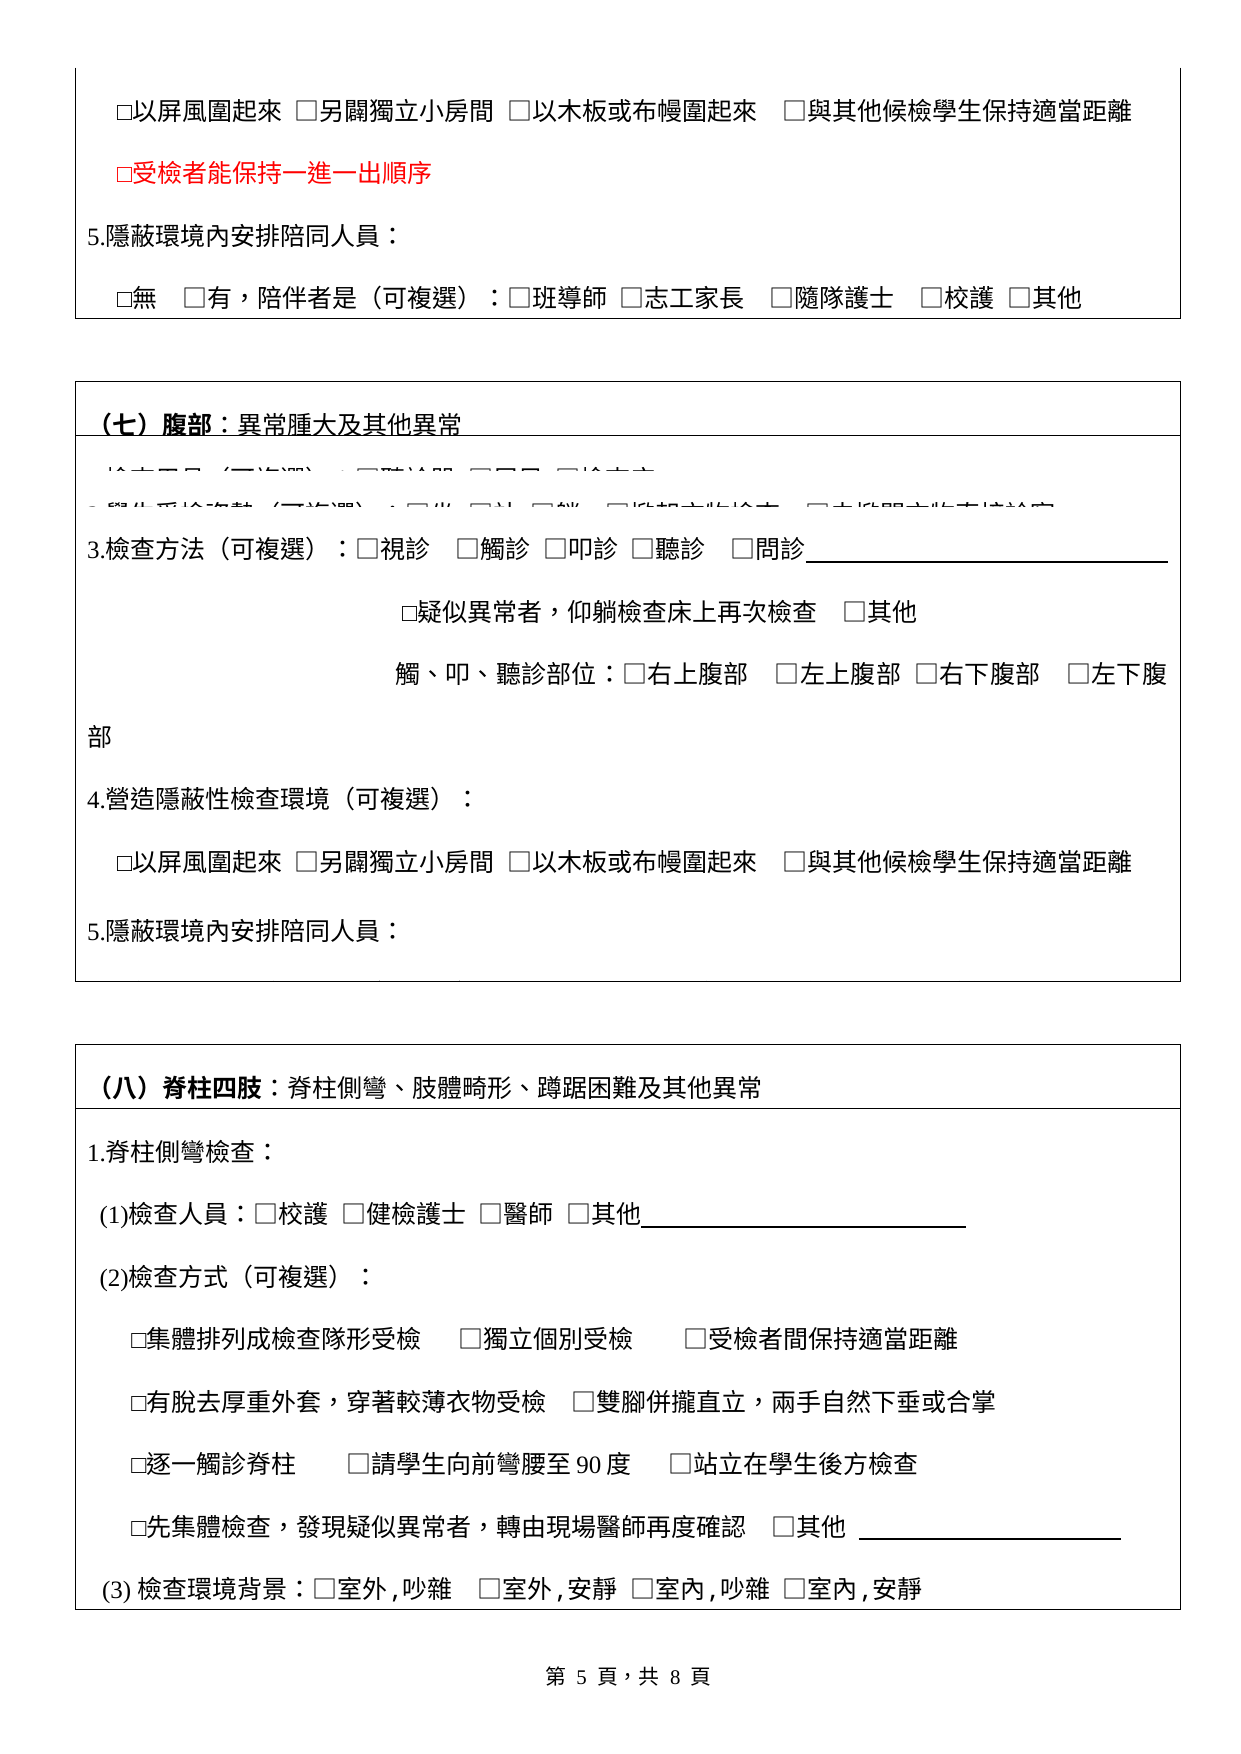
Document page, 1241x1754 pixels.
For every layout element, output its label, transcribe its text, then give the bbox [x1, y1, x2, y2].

table_cell (2)檢查方式（可複選）： □集體排列成檢查隊形受檢 □獨立個別受檢 □受檢者間保持適當距離 □有脫去厚重外套，穿著較薄衣物受檢 □雙腳併攏直立，兩手自然下垂或合掌 □逐一觸診脊柱 □請學生向前彎腰至90度 □站立在學生後方檢查 □先集體檢查，發現疑似異常者，轉由現場醫師再度確認 □其他 (3) 檢查環境背景：□室外,吵雜 □室外,安靜 □室內,吵雜 □室內,安靜 [76, 1234, 1180, 1609]
table_header （八）脊柱四肢：脊柱側彎、肢體畸形、蹲踞困難及其他異常 [76, 1045, 1180, 1108]
table_cell □以屏風圍起來 □另闢獨立小房間 □以木板或布幔圍起來 □與其他候檢學生保持適當距離 □受檢者能保持一進一出順序 [76, 68, 1180, 193]
table_cell 3.檢查方法（可複選）：□視診 □觸診 □叩診 □聽診 □問診 □疑似異常者，仰躺檢查床上再次檢查 □其他 觸、叩、聽診部位：□右上腹部 □左上腹部 □右下腹部 □左下腹部 [76, 506, 1180, 756]
table_cell 4.營造隱蔽性檢查環境（可複選）： □以屏風圍起來 □另闢獨立小房間 □以木板或布幔圍起來 □與其他候檢學生保持適當距離 □受檢者能保持一進一出順序 [76, 756, 1180, 887]
table_header （七）腹部：異常腫大及其他異常 [76, 382, 1180, 435]
table_cell 5.隱蔽環境內安排陪同人員： □無 □有，陪伴者是（可複選）：□班導師 □志工家長 □隨隊護士 □校護 □其他 [76, 193, 1180, 318]
table_cell 5.隱蔽環境內安排陪同人員： □無 □有，陪伴者是（可複選）：□班導師 □志工家長 □隨隊護士 □校護 □其他 [76, 888, 1180, 981]
table_cell 1.檢查用具（可複選）：□聽診器 □屏風 □檢查床 [76, 436, 1180, 471]
table_cell 1.脊柱側彎檢查： (1)檢查人員：□校護 □健檢護士 □醫師 □其他 [76, 1109, 1180, 1234]
table_cell 2.學生受檢姿勢（可複選）：□坐 □站 □躺 □掀起衣物檢查 □未掀開衣物直接診察 [76, 471, 1180, 506]
